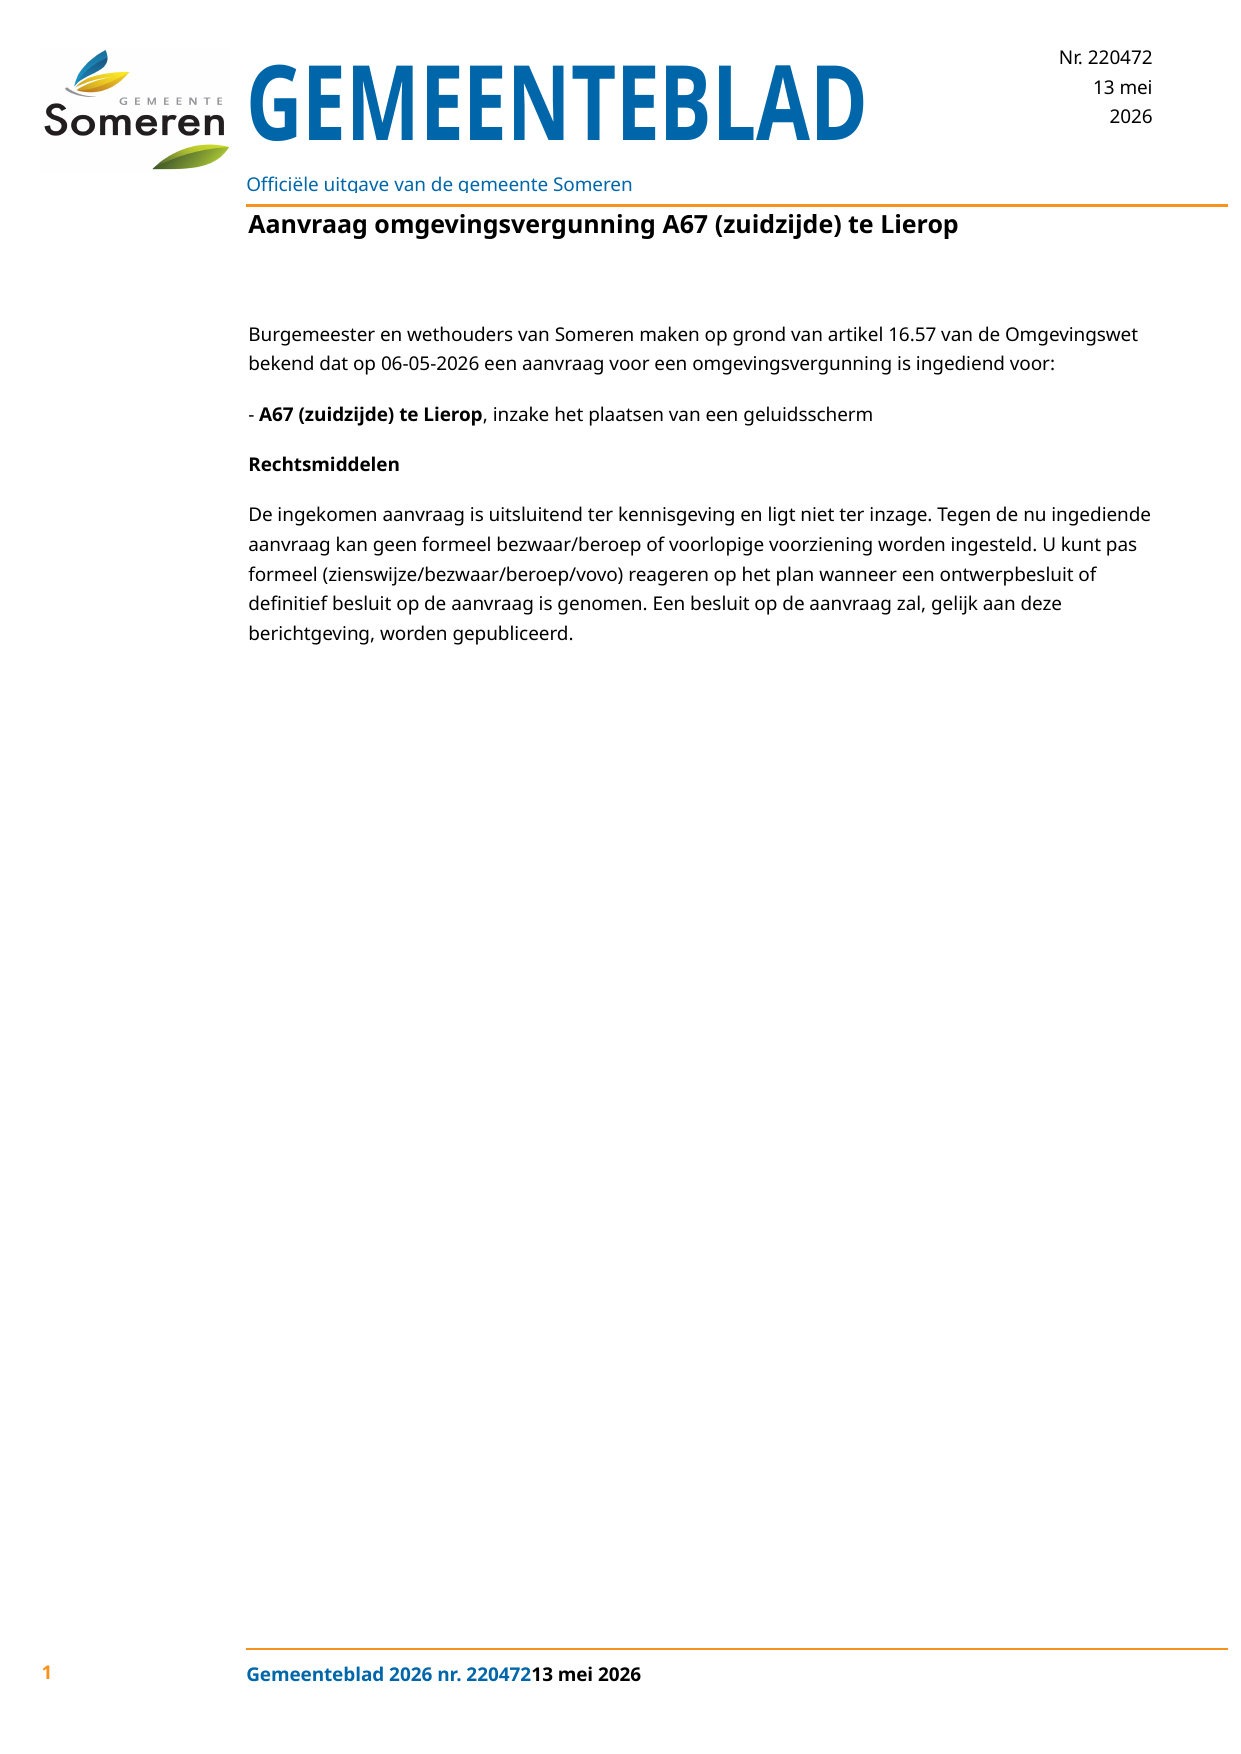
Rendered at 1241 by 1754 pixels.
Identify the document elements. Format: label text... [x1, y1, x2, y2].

text - A67 (zuidzijde) te Lierop, inzake het plaatsen van een geluidsscherm [248, 401, 1152, 426]
text Aanvraag omgevingsvergunning A67 (zuidzijde) te Lierop [248, 207, 1152, 241]
picture [41, 47, 231, 172]
text De ingekomen aanvraag is uitsluitend ter kennisgeving en ligt niet ter inzage. Tegen de nu ingediende aanvraag kan geen formeel bezwaar/beroep of voorlopige voorziening worden ingesteld. U kunt pas formeel (zienswijze/bezwaar/beroep/vovo) reageren op het plan wanneer een ontwerpbesluit of definitief besluit op de aanvraag is genomen. Een besluit op de aanvraag zal, gelijk aan deze berichtgeving, worden gepubliceerd. [248, 502, 1152, 646]
text Burgemeester en wethouders van Someren maken op grond van artikel 16.57 van de Omgevingswet bekend dat op 06-05-2026 een aanvraag voor een omgevingsvergunning is ingediend voor: [248, 321, 1152, 376]
text Rechtsmiddelen [248, 451, 1152, 477]
